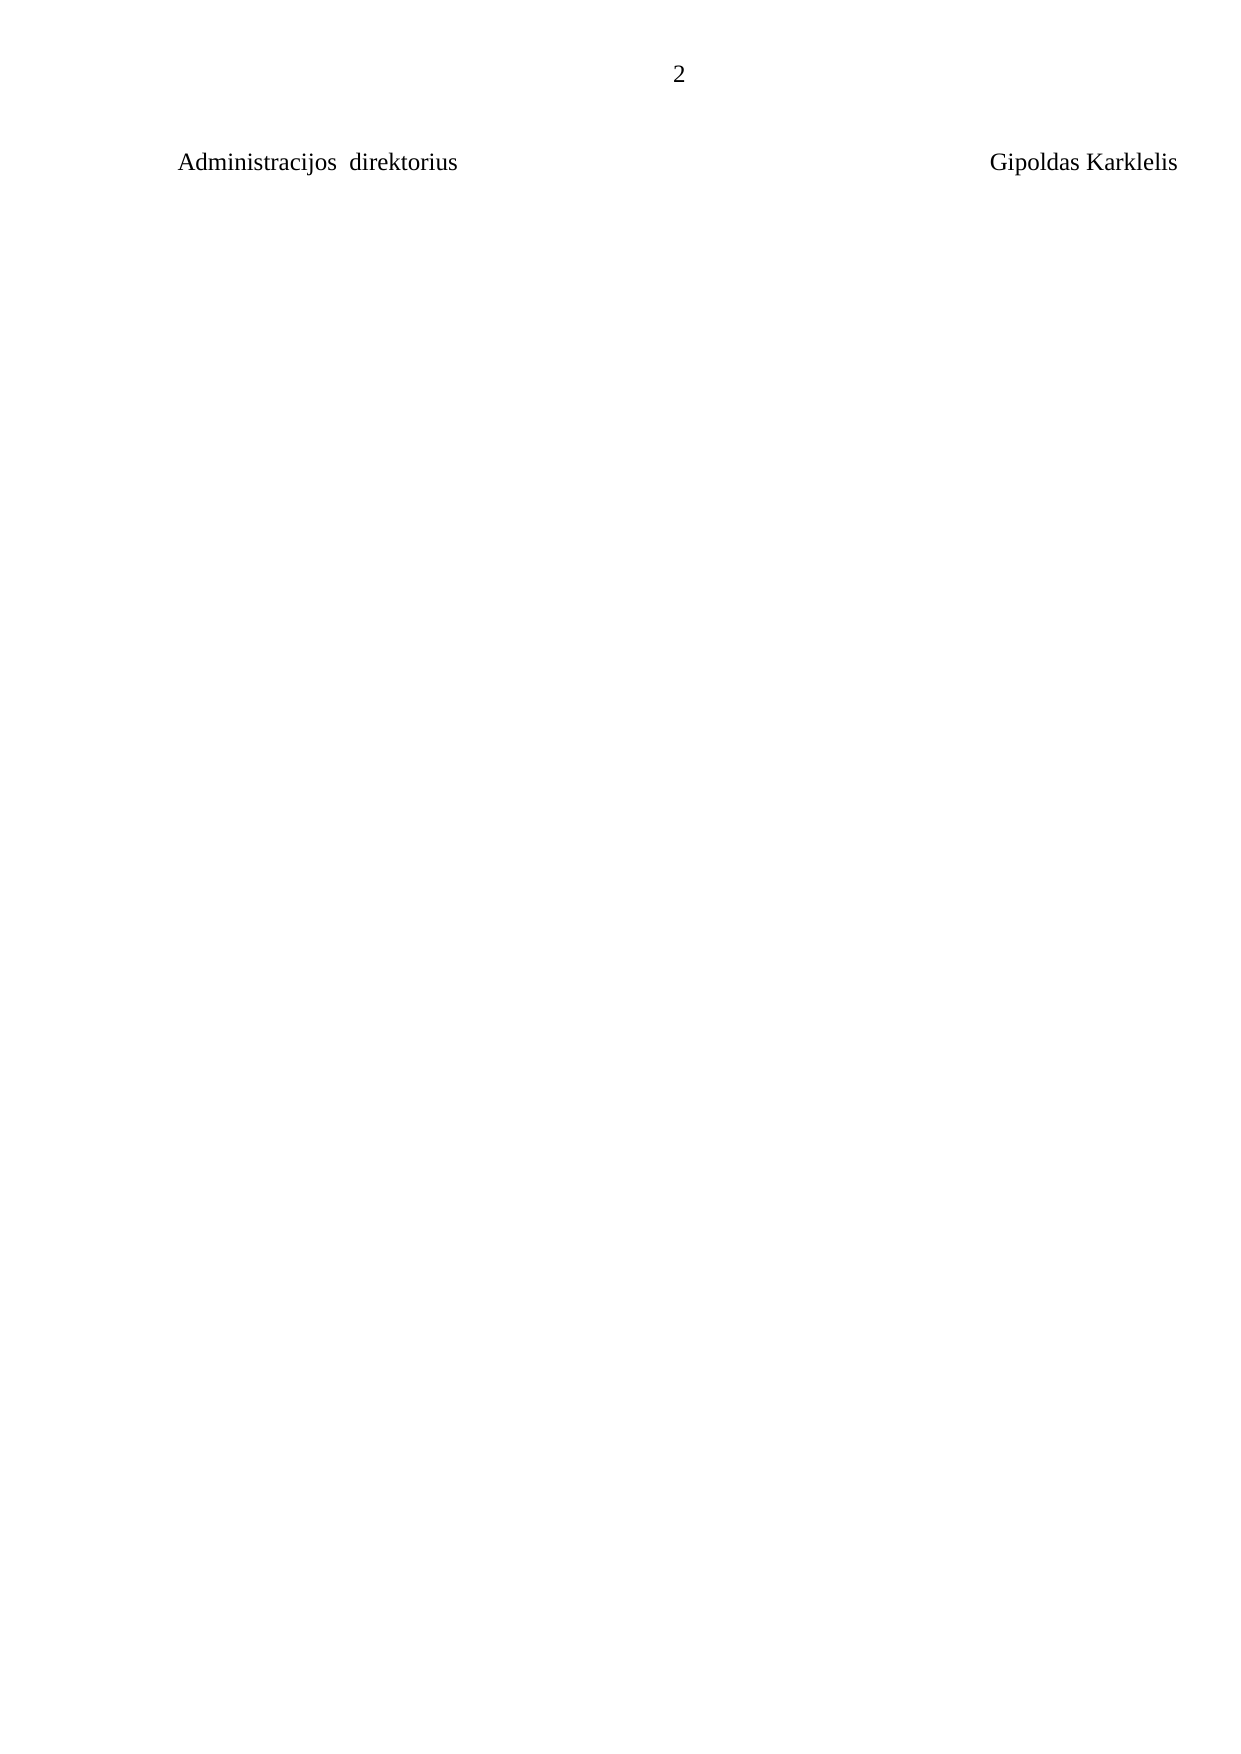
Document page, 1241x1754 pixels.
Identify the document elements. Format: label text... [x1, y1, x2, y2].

text Administracijos direktorius Gipoldas Karklelis [177, 147, 1181, 176]
